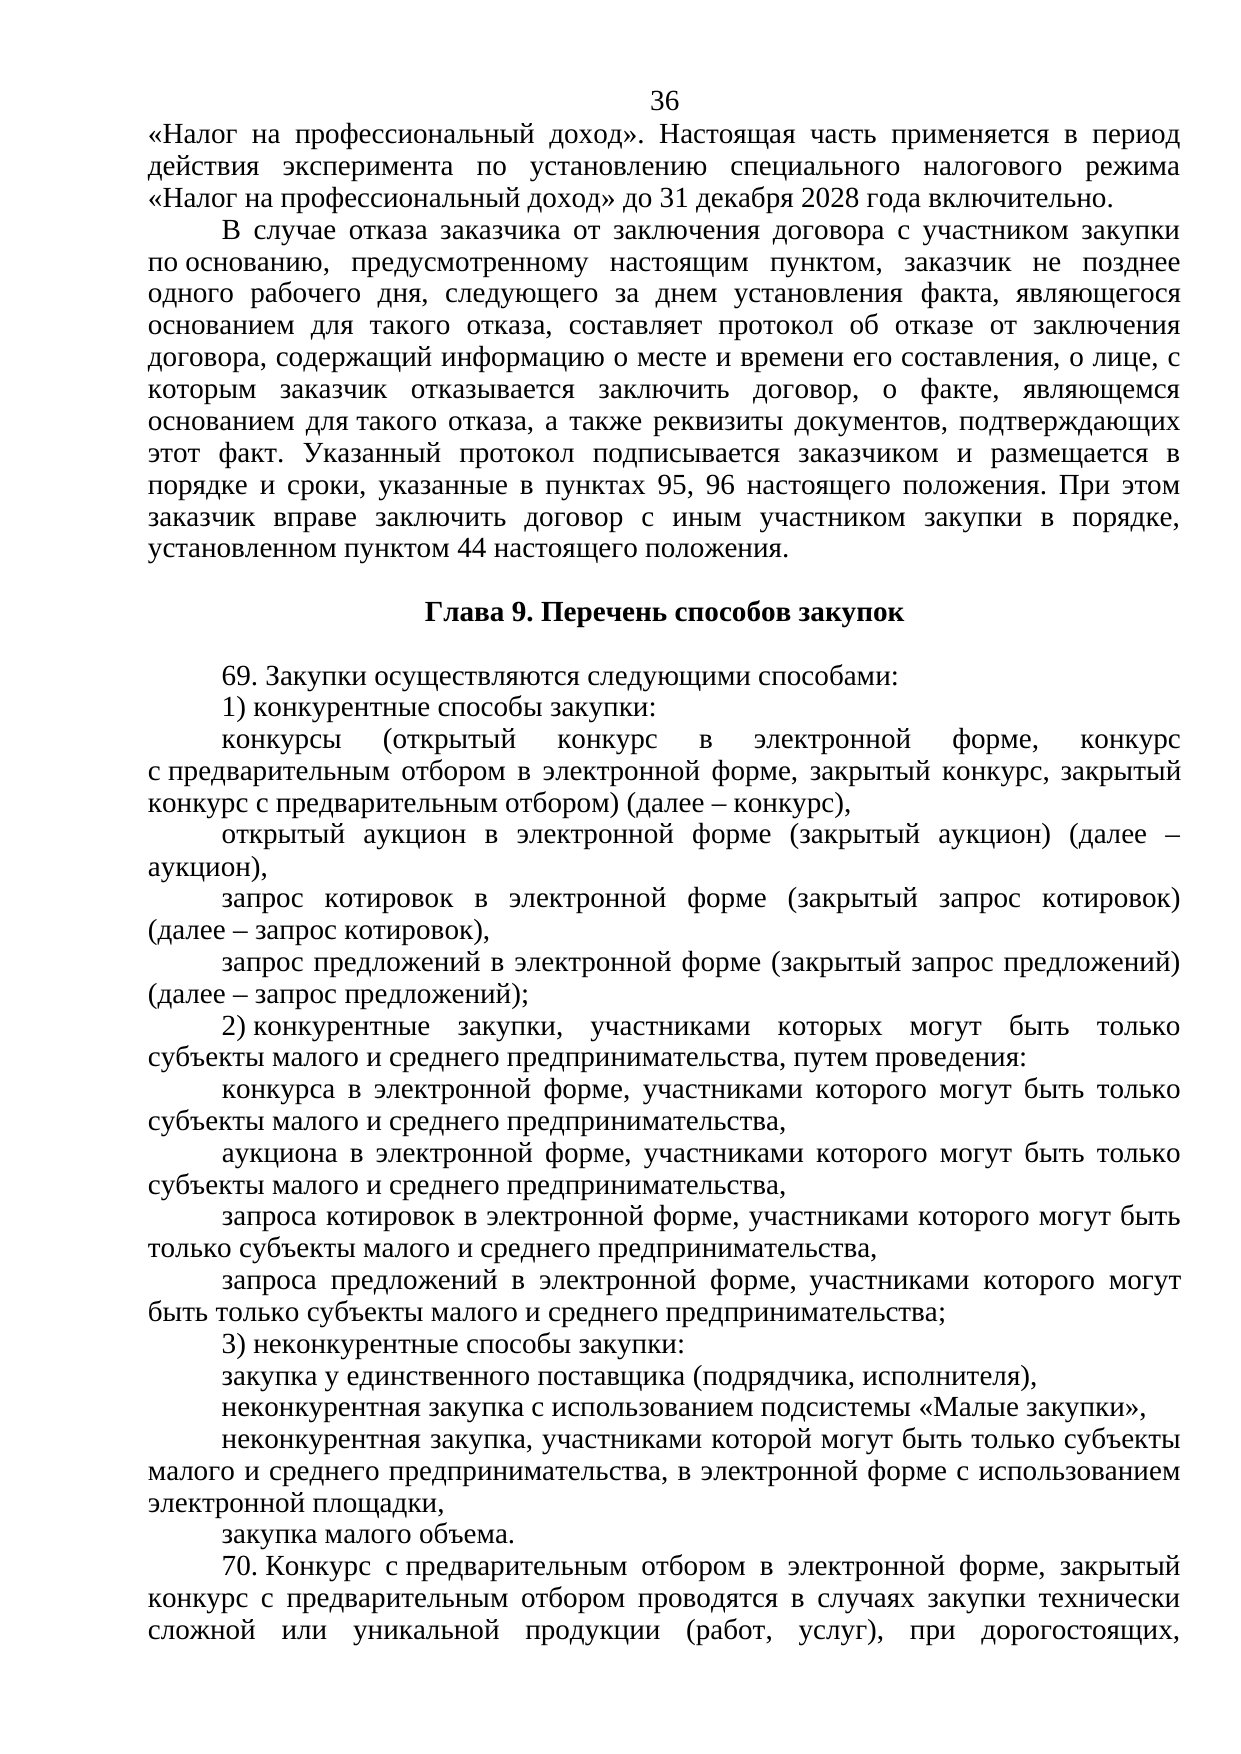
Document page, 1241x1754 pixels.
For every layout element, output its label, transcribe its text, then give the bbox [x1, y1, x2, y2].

text «Налог на профессиональный доход». Настоящая часть применяется в период действия эксперимента по установлению специального налогового режима «Налог на профессиональный доход» до 31 декабря 2028 года включительно. [148, 118, 1181, 214]
text 3) неконкурентные способы закупки: [148, 1328, 1181, 1359]
text открытый аукцион в электронной форме (закрытый аукцион) (далее – аукцион), [148, 818, 1181, 882]
text 2) конкурентные закупки, участниками которых могут быть только субъекты малого и среднего предпринимательства, путем проведения: [148, 1009, 1181, 1073]
text запроса предложений в электронной форме, участниками которого могут быть только субъекты малого и среднего предпринимательства; [148, 1264, 1181, 1328]
text запрос предложений в электронной форме (закрытый запрос предложений) (далее – запрос предложений); [148, 946, 1181, 1009]
text Глава 9. Перечень способов закупок [148, 596, 1181, 628]
text неконкурентная закупка с использованием подсистемы «Малые закупки», [148, 1391, 1181, 1423]
text неконкурентная закупка, участниками которой могут быть только субъекты малого и среднего предпринимательства, в электронной форме с использованием электронной площадки, [148, 1423, 1181, 1518]
text 69. Закупки осуществляются следующими способами: [148, 659, 1181, 691]
text закупка малого объема. [148, 1518, 1181, 1550]
text запроса котировок в электронной форме, участниками которого могут быть только субъекты малого и среднего предпринимательства, [148, 1200, 1181, 1264]
text 70. Конкурс с предварительным отбором в электронной форме, закрытый конкурс с предварительным отбором проводятся в случаях закупки технически сложной или уникальной продукции (работ, услуг), при дорогостоящих, [148, 1550, 1181, 1646]
text 1) конкурентные способы закупки: [148, 691, 1181, 723]
text конкурса в электронной форме, участниками которого могут быть только субъекты малого и среднего предпринимательства, [148, 1073, 1181, 1137]
text В случае отказа заказчика от заключения договора с участником закупки по основанию, предусмотренному настоящим пунктом, заказчик не позднее одного рабочего дня, следующего за днем установления факта, являющегося основанием для такого отказа, составляет протокол об отказе от заключения договора, содержащий информацию о месте и времени его составления, о лице, с которым заказчик отказывается заключить договор, о факте, являющемся основанием для такого отказа, а также реквизиты документов, подтверждающих этот факт. Указанный протокол подписывается заказчиком и размещается в порядке и сроки, указанные в пунктах 95, 96 настоящего положения. При этом заказчик вправе заключить договор с иным участником закупки в порядке, установленном пунктом 44 настоящего положения. [148, 214, 1181, 564]
text конкурсы (открытый конкурс в электронной форме, конкурс с предварительным отбором в электронной форме, закрытый конкурс, закрытый конкурс с предварительным отбором) (далее – конкурс), [148, 723, 1181, 818]
text запрос котировок в электронной форме (закрытый запрос котировок) (далее – запрос котировок), [148, 882, 1181, 946]
text аукциона в электронной форме, участниками которого могут быть только субъекты малого и среднего предпринимательства, [148, 1137, 1181, 1200]
text закупка у единственного поставщика (подрядчика, исполнителя), [148, 1359, 1181, 1391]
